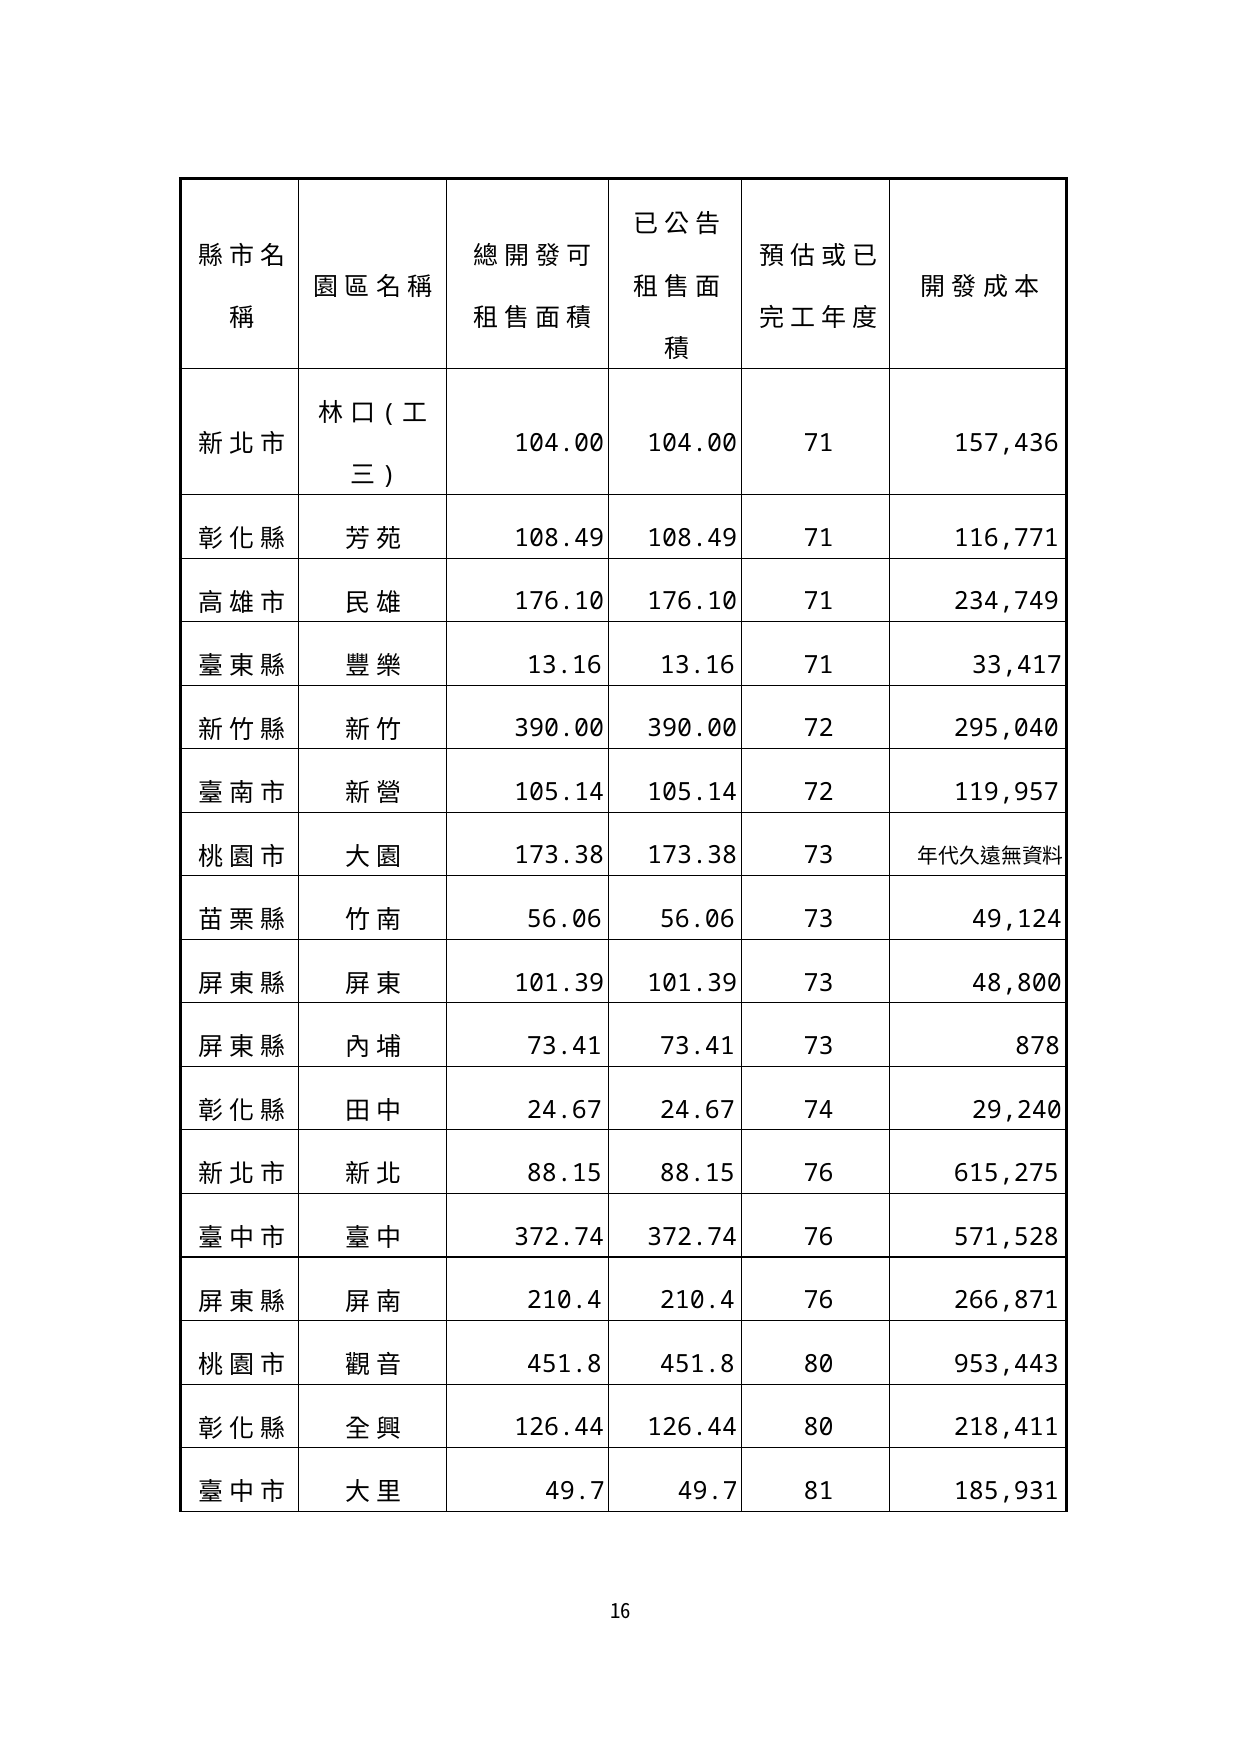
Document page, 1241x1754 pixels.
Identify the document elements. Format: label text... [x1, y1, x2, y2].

table_cell 臺南市 [182, 749, 298, 812]
table_cell 72 [742, 749, 889, 812]
table_cell 266,871 [890, 1258, 1065, 1320]
table_cell 新營 [299, 749, 446, 812]
table_cell 295,040 [890, 686, 1065, 748]
table_cell 臺中市 [182, 1448, 298, 1511]
table_cell 157,436 [890, 369, 1065, 494]
table_cell 屏東 [299, 940, 446, 1002]
table_cell 119,957 [890, 749, 1065, 812]
table_cell 73.41 [609, 1003, 741, 1066]
table_cell 878 [890, 1003, 1065, 1066]
table_cell 173.38 [447, 813, 608, 875]
table_cell 953,443 [890, 1321, 1065, 1383]
table_cell 56.06 [609, 876, 741, 939]
table_cell 屏東縣 [182, 940, 298, 1002]
table_cell 76 [742, 1130, 889, 1193]
table_cell 88.15 [447, 1130, 608, 1193]
table_cell 80 [742, 1385, 889, 1447]
table_cell 29,240 [890, 1067, 1065, 1129]
table_cell 185,931 [890, 1448, 1065, 1511]
table_cell 218,411 [890, 1385, 1065, 1447]
table_cell 571,528 [890, 1194, 1065, 1256]
table_cell 73 [742, 1003, 889, 1066]
table_header 已公告租售面積 [609, 180, 741, 368]
table_cell 105.14 [609, 749, 741, 812]
table_cell 桃園市 [182, 813, 298, 875]
table_cell 176.10 [447, 559, 608, 621]
table_cell 56.06 [447, 876, 608, 939]
table_cell 76 [742, 1258, 889, 1320]
table_cell 126.44 [447, 1385, 608, 1447]
table_header 預估或已完工年度 [742, 180, 889, 368]
table_cell 新竹縣 [182, 686, 298, 748]
table_cell 73 [742, 876, 889, 939]
table_cell 81 [742, 1448, 889, 1511]
table_cell 年代久遠無資料 [890, 813, 1065, 875]
table_cell 390.00 [609, 686, 741, 748]
table_cell 臺中市 [182, 1194, 298, 1256]
table_cell 豐樂 [299, 622, 446, 684]
table_cell 80 [742, 1321, 889, 1383]
table_cell 屏東縣 [182, 1003, 298, 1066]
table_cell 竹南 [299, 876, 446, 939]
table_header 總開發可租售面積 [447, 180, 608, 368]
table_cell 大里 [299, 1448, 446, 1511]
table_cell 234,749 [890, 559, 1065, 621]
table_cell 彰化縣 [182, 495, 298, 557]
table_cell 72 [742, 686, 889, 748]
table_cell 101.39 [609, 940, 741, 1002]
table_cell 372.74 [447, 1194, 608, 1256]
table_cell 13.16 [609, 622, 741, 684]
table_cell 48,800 [890, 940, 1065, 1002]
table_cell 372.74 [609, 1194, 741, 1256]
table_cell 新竹 [299, 686, 446, 748]
table_cell 73 [742, 813, 889, 875]
table_cell 173.38 [609, 813, 741, 875]
table_cell 田中 [299, 1067, 446, 1129]
table_cell 88.15 [609, 1130, 741, 1193]
table_cell 24.67 [609, 1067, 741, 1129]
table_cell 71 [742, 495, 889, 557]
table_cell 71 [742, 622, 889, 684]
table_cell 71 [742, 369, 889, 494]
table_cell 49,124 [890, 876, 1065, 939]
table_cell 126.44 [609, 1385, 741, 1447]
table_header 園區名稱 [299, 180, 446, 368]
table_cell 108.49 [609, 495, 741, 557]
table_cell 104.00 [447, 369, 608, 494]
table_cell 24.67 [447, 1067, 608, 1129]
table_cell 新北 [299, 1130, 446, 1193]
table_cell 新北市 [182, 369, 298, 494]
table_cell 451.8 [447, 1321, 608, 1383]
table_cell 73.41 [447, 1003, 608, 1066]
table_cell 33,417 [890, 622, 1065, 684]
table_cell 彰化縣 [182, 1385, 298, 1447]
table_cell 116,771 [890, 495, 1065, 557]
table_cell 49.7 [609, 1448, 741, 1511]
table_cell 屏東縣 [182, 1258, 298, 1320]
table_cell 屏南 [299, 1258, 446, 1320]
table_cell 13.16 [447, 622, 608, 684]
table_cell 104.00 [609, 369, 741, 494]
table_cell 觀音 [299, 1321, 446, 1383]
table_cell 彰化縣 [182, 1067, 298, 1129]
table_header 縣市名稱 [182, 180, 298, 368]
table_cell 林口(工三) [299, 369, 446, 494]
table_cell 105.14 [447, 749, 608, 812]
table_cell 176.10 [609, 559, 741, 621]
table_cell 101.39 [447, 940, 608, 1002]
table_cell 臺中 [299, 1194, 446, 1256]
table_cell 臺東縣 [182, 622, 298, 684]
table_cell 210.4 [609, 1258, 741, 1320]
table_cell 全興 [299, 1385, 446, 1447]
table_cell 高雄市 [182, 559, 298, 621]
table_cell 大園 [299, 813, 446, 875]
table_cell 74 [742, 1067, 889, 1129]
table_cell 451.8 [609, 1321, 741, 1383]
table_cell 108.49 [447, 495, 608, 557]
table_cell 390.00 [447, 686, 608, 748]
table_cell 49.7 [447, 1448, 608, 1511]
table_cell 615,275 [890, 1130, 1065, 1193]
table_header 開發成本 [890, 180, 1065, 368]
table_cell 桃園市 [182, 1321, 298, 1383]
table_cell 新北市 [182, 1130, 298, 1193]
table_cell 芳苑 [299, 495, 446, 557]
table_cell 71 [742, 559, 889, 621]
table_cell 苗栗縣 [182, 876, 298, 939]
table_cell 73 [742, 940, 889, 1002]
table_cell 76 [742, 1194, 889, 1256]
table_cell 內埔 [299, 1003, 446, 1066]
table_cell 210.4 [447, 1258, 608, 1320]
table_cell 民雄 [299, 559, 446, 621]
